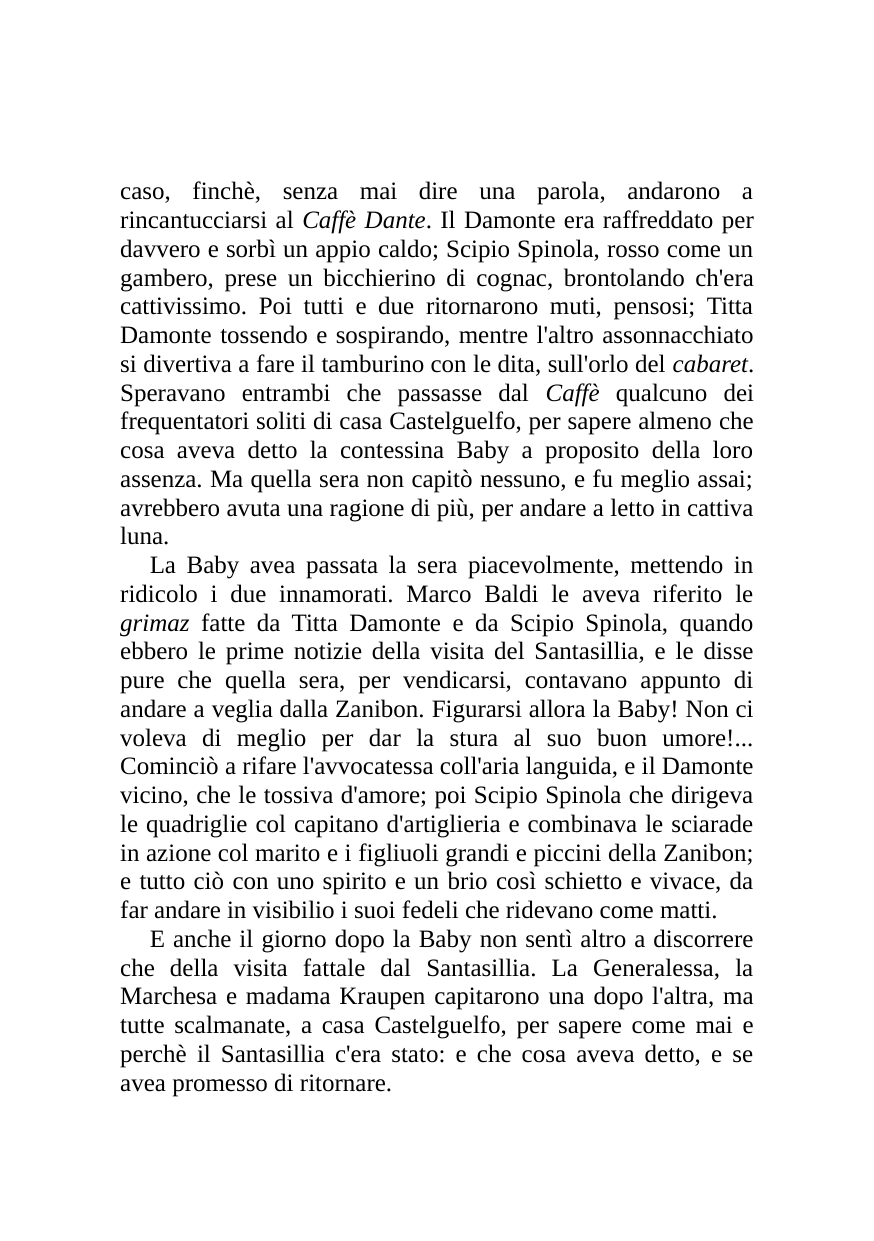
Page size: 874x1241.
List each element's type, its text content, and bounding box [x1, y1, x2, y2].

text E anche il giorno dopo la Baby non sentì altro a discorrere che della visita fattale dal Santasillia. La Generalessa, la Marchesa e madama Kraupen capitarono una dopo l'altra, ma tutte scalmanate, a casa Castelguelfo, per sapere come mai e perchè il Santasillia c'era stato: e che cosa aveva detto, e se avea promesso di ritornare. [120, 924, 754, 1096]
text La Baby avea passata la sera piacevolmente, mettendo in ridicolo i due innamorati. Marco Baldi le aveva riferito le grimaz fatte da Titta Damonte e da Scipio Spinola, quando ebbero le prime notizie della visita del Santasillia, e le disse pure che quella sera, per vendicarsi, contavano appunto di andare a veglia dalla Zanibon. Figurarsi allora la Baby! Non ci voleva di meglio per dar la stura al suo buon umore!... Cominciò a rifare l'avvocatessa coll'aria languida, e il Damonte vicino, che le tossiva d'amore; poi Scipio Spinola che dirigeva le quadriglie col capitano d'artiglieria e combinava le sciarade in azione col marito e i figliuoli grandi e piccini della Zanibon; e tutto ciò con uno spirito e un brio così schietto e vivace, da far andare in visibilio i suoi fedeli che ridevano come matti. [120, 550, 754, 924]
text caso, finchè, senza mai dire una parola, andarono a rincantucciarsi al Caffè Dante. Il Damonte era raffreddato per davvero e sorbì un appio caldo; Scipio Spinola, rosso come un gambero, prese un bicchierino di cognac, brontolando ch'era cattivissimo. Poi tutti e due ritornarono muti, pensosi; Titta Damonte tossendo e sospirando, mentre l'altro assonnacchiato si divertiva a fare il tamburino con le dita, sull'orlo del cabaret. Speravano entrambi che passasse dal Caffè qualcuno dei frequentatori soliti di casa Castelguelfo, per sapere almeno che cosa aveva detto la contessina Baby a proposito della loro assenza. Ma quella sera non capitò nessuno, e fu meglio assai; avrebbero avuta una ragione di più, per andare a letto in cattiva luna. [120, 176, 754, 550]
